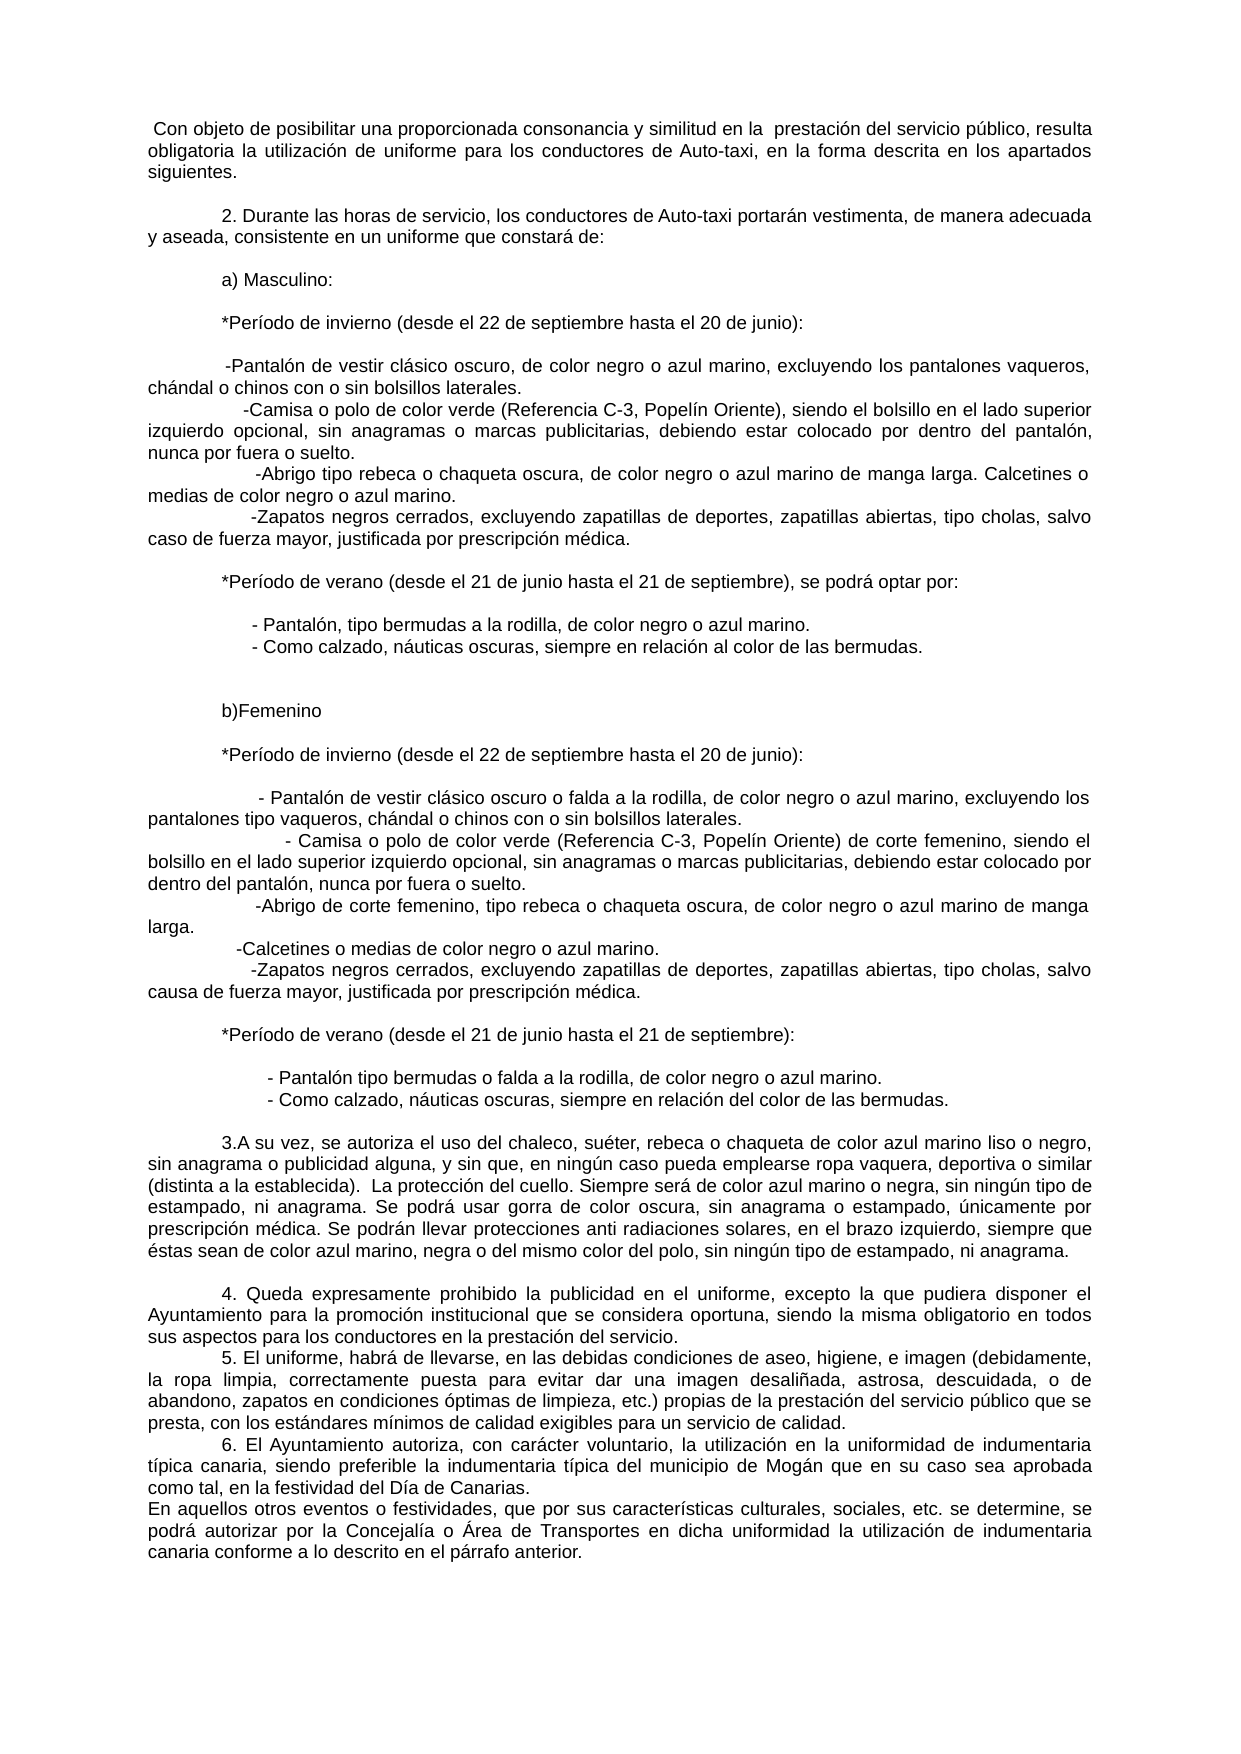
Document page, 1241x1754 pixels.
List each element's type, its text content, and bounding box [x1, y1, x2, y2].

text *Período de verano (desde el 21 de junio hasta el 21 de septiembre): [148, 1024, 1093, 1045]
text - Camisa o polo de color verde (Referencia C-3, Popelín Oriente) de corte femenino, siendo el bolsillo en el lado superior izquierdo opcional, sin anagramas o marcas publicitarias, debiendo estar colocado por dentro del pantalón, nunca por fuera o suelto. [148, 830, 1093, 894]
text -Pantalón de vestir clásico oscuro, de color negro o azul marino, excluyendo los pantalones vaqueros, chándal o chinos con o sin bolsillos laterales. [148, 355, 1093, 398]
text - Como calzado, náuticas oscuras, siempre en relación al color de las bermudas. [148, 636, 1093, 657]
text -Zapatos negros cerrados, excluyendo zapatillas de deportes, zapatillas abiertas, tipo cholas, salvo causa de fuerza mayor, justificada por prescripción médica. [148, 959, 1093, 1002]
text - Pantalón, tipo bermudas a la rodilla, de color negro o azul marino. [148, 614, 1093, 636]
text *Período de verano (desde el 21 de junio hasta el 21 de septiembre), se podrá optar por: [148, 571, 1093, 592]
text *Período de invierno (desde el 22 de septiembre hasta el 20 de junio): [148, 743, 1093, 765]
text 3.A su vez, se autoriza el uso del chaleco, suéter, rebeca o chaqueta de color azul marino liso o negro, sin anagrama o publicidad alguna, y sin que, en ningún caso pueda emplearse ropa vaquera, deportiva o similar (distinta a la establecida). La protección del cuello. Siempre será de color azul marino o negra, sin ningún tipo de estampado, ni anagrama. Se podrá usar gorra de color oscura, sin anagrama o estampado, únicamente por prescripción médica. Se podrán llevar protecciones anti radiaciones solares, en el brazo izquierdo, siempre que éstas sean de color azul marino, negra o del mismo color del polo, sin ningún tipo de estampado, ni anagrama. [148, 1132, 1093, 1261]
text *Período de invierno (desde el 22 de septiembre hasta el 20 de junio): [148, 312, 1093, 334]
text b)Femenino [148, 700, 1093, 722]
text -Calcetines o medias de color negro o azul marino. [148, 937, 1093, 959]
text 6. El Ayuntamiento autoriza, con carácter voluntario, la utilización en la uniformidad de indumentaria típica canaria, siendo preferible la indumentaria típica del municipio de Mogán que en su caso sea aprobada como tal, en la festividad del Día de Canarias. [148, 1433, 1093, 1498]
text En aquellos otros eventos o festividades, que por sus características culturales, sociales, etc. se determine, se podrá autorizar por la Concejalía o Área de Transportes en dicha uniformidad la utilización de indumentaria canaria conforme a lo descrito en el párrafo anterior. [148, 1498, 1093, 1563]
text 2. Durante las horas de servicio, los conductores de Auto-taxi portarán vestimenta, de manera adecuada y aseada, consistente en un uniforme que constará de: [148, 204, 1093, 247]
text a) Masculino: [148, 269, 1093, 291]
text -Abrigo tipo rebeca o chaqueta oscura, de color negro o azul marino de manga larga. Calcetines o medias de color negro o azul marino. [148, 463, 1093, 506]
text - Pantalón tipo bermudas o falda a la rodilla, de color negro o azul marino. [148, 1067, 1093, 1088]
text -Camisa o polo de color verde (Referencia C-3, Popelín Oriente), siendo el bolsillo en el lado superior izquierdo opcional, sin anagramas o marcas publicitarias, debiendo estar colocado por dentro del pantalón, nunca por fuera o suelto. [148, 398, 1093, 463]
text 5. El uniforme, habrá de llevarse, en las debidas condiciones de aseo, higiene, e imagen (debidamente, la ropa limpia, correctamente puesta para evitar dar una imagen desaliñada, astrosa, descuidada, o de abandono, zapatos en condiciones óptimas de limpieza, etc.) propias de la prestación del servicio público que se presta, con los estándares mínimos de calidad exigibles para un servicio de calidad. [148, 1347, 1093, 1433]
text - Como calzado, náuticas oscuras, siempre en relación del color de las bermudas. [148, 1088, 1093, 1110]
text - Pantalón de vestir clásico oscuro o falda a la rodilla, de color negro o azul marino, excluyendo los pantalones tipo vaqueros, chándal o chinos con o sin bolsillos laterales. [148, 787, 1093, 830]
text 4. Queda expresamente prohibido la publicidad en el uniforme, excepto la que pudiera disponer el Ayuntamiento para la promoción institucional que se considera oportuna, siendo la misma obligatorio en todos sus aspectos para los conductores en la prestación del servicio. [148, 1282, 1093, 1347]
text -Abrigo de corte femenino, tipo rebeca o chaqueta oscura, de color negro o azul marino de manga larga. [148, 894, 1093, 937]
text Con objeto de posibilitar una proporcionada consonancia y similitud en la prestación del servicio público, resulta obligatoria la utilización de uniforme para los conductores de Auto-taxi, en la forma descrita en los apartados siguientes. [148, 118, 1093, 183]
text -Zapatos negros cerrados, excluyendo zapatillas de deportes, zapatillas abiertas, tipo cholas, salvo caso de fuerza mayor, justificada por prescripción médica. [148, 506, 1093, 549]
